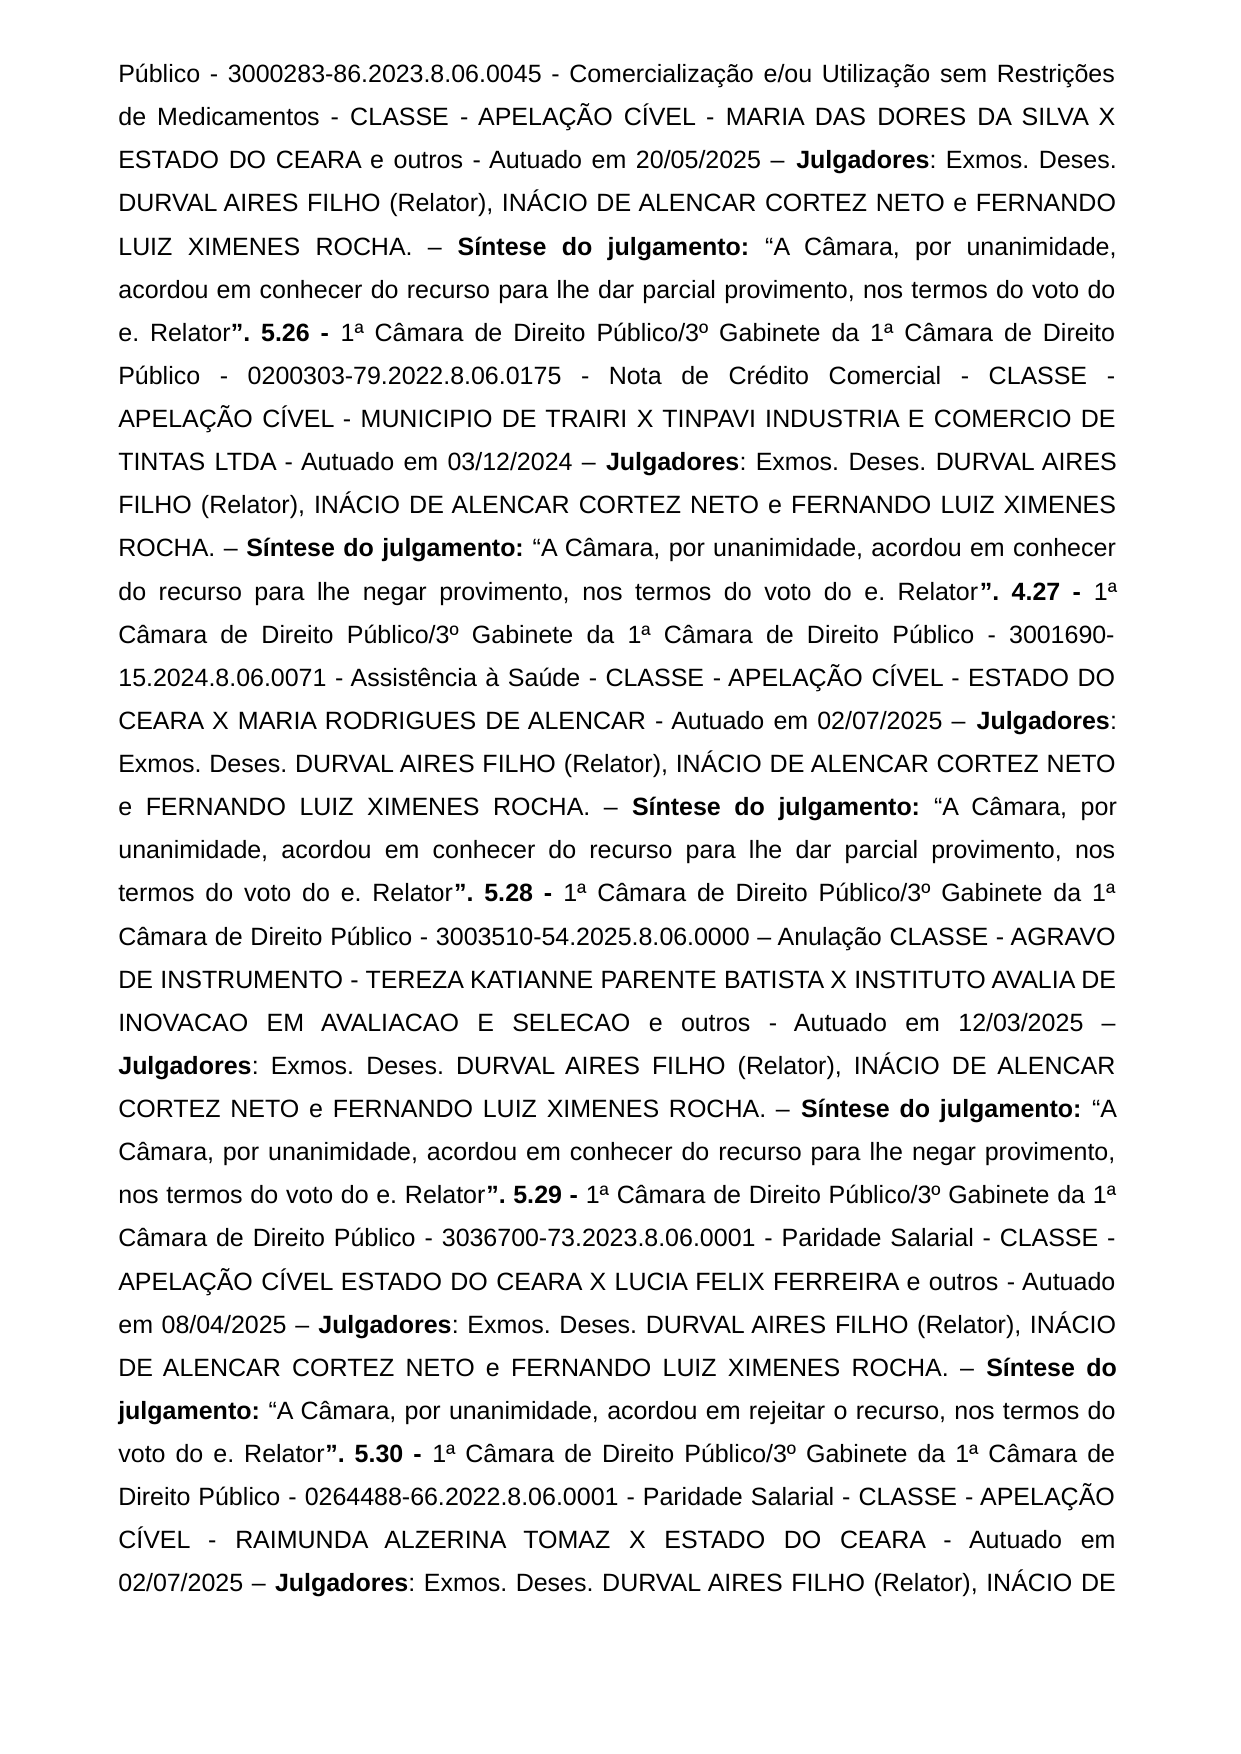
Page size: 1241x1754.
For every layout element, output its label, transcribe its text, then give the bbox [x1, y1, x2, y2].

text Público - 3000283-86.2023.8.06.0045 - Comercialização e/ou Utilização sem Restrições de Medicamentos - CLASSE - APELAÇÃO CÍVEL - MARIA DAS DORES DA SILVA X ESTADO DO CEARA e outros - Autuado em 20/05/2025 – Julgadores: Exmos. Deses. DURVAL AIRES FILHO (Relator), INÁCIO DE ALENCAR CORTEZ NETO e FERNANDO LUIZ XIMENES ROCHA. – Síntese do julgamento: “A Câmara, por unanimidade, acordou em conhecer do recurso para lhe dar parcial provimento, nos termos do voto do e. Relator”. 5.26 - 1ª Câmara de Direito Público/3º Gabinete da 1ª Câmara de Direito Público - 0200303-79.2022.8.06.0175 - Nota de Crédito Comercial - CLASSE - APELAÇÃO CÍVEL - MUNICIPIO DE TRAIRI X TINPAVI INDUSTRIA E COMERCIO DE TINTAS LTDA - Autuado em 03/12/2024 – Julgadores: Exmos. Deses. DURVAL AIRES FILHO (Relator), INÁCIO DE ALENCAR CORTEZ NETO e FERNANDO LUIZ XIMENES ROCHA. – Síntese do julgamento: “A Câmara, por unanimidade, acordou em conhecer do recurso para lhe negar provimento, nos termos do voto do e. Relator”. 4.27 - 1ª Câmara de Direito Público/3º Gabinete da 1ª Câmara de Direito Público - 3001690-15.2024.8.06.0071 - Assistência à Saúde - CLASSE - APELAÇÃO CÍVEL - ESTADO DO CEARA X MARIA RODRIGUES DE ALENCAR - Autuado em 02/07/2025 – Julgadores: Exmos. Deses. DURVAL AIRES FILHO (Relator), INÁCIO DE ALENCAR CORTEZ NETO e FERNANDO LUIZ XIMENES ROCHA. – Síntese do julgamento: “A Câmara, por unanimidade, acordou em conhecer do recurso para lhe dar parcial provimento, nos termos do voto do e. Relator”. 5.28 - 1ª Câmara de Direito Público/3º Gabinete da 1ª Câmara de Direito Público - 3003510-54.2025.8.06.0000 – Anulação CLASSE - AGRAVO DE INSTRUMENTO - TEREZA KATIANNE PARENTE BATISTA X INSTITUTO AVALIA DE INOVACAO EM AVALIACAO E SELECAO e outros - Autuado em 12/03/2025 – Julgadores: Exmos. Deses. DURVAL AIRES FILHO (Relator), INÁCIO DE ALENCAR CORTEZ NETO e FERNANDO LUIZ XIMENES ROCHA. – Síntese do julgamento: “A Câmara, por unanimidade, acordou em conhecer do recurso para lhe negar provimento, nos termos do voto do e. Relator”. 5.29 - 1ª Câmara de Direito Público/3º Gabinete da 1ª Câmara de Direito Público - 3036700-73.2023.8.06.0001 - Paridade Salarial - CLASSE - APELAÇÃO CÍVEL ESTADO DO CEARA X LUCIA FELIX FERREIRA e outros - Autuado em 08/04/2025 – Julgadores: Exmos. Deses. DURVAL AIRES FILHO (Relator), INÁCIO DE ALENCAR CORTEZ NETO e FERNANDO LUIZ XIMENES ROCHA. – Síntese do julgamento: “A Câmara, por unanimidade, acordou em rejeitar o recurso, nos termos do voto do e. Relator”. 5.30 - 1ª Câmara de Direito Público/3º Gabinete da 1ª Câmara de Direito Público - 0264488-66.2022.8.06.0001 - Paridade Salarial - CLASSE - APELAÇÃO CÍVEL - RAIMUNDA ALZERINA TOMAZ X ESTADO DO CEARA - Autuado em 02/07/2025 – Julgadores: Exmos. Deses. DURVAL AIRES FILHO (Relator), INÁCIO DE [118, 59, 1117, 1597]
